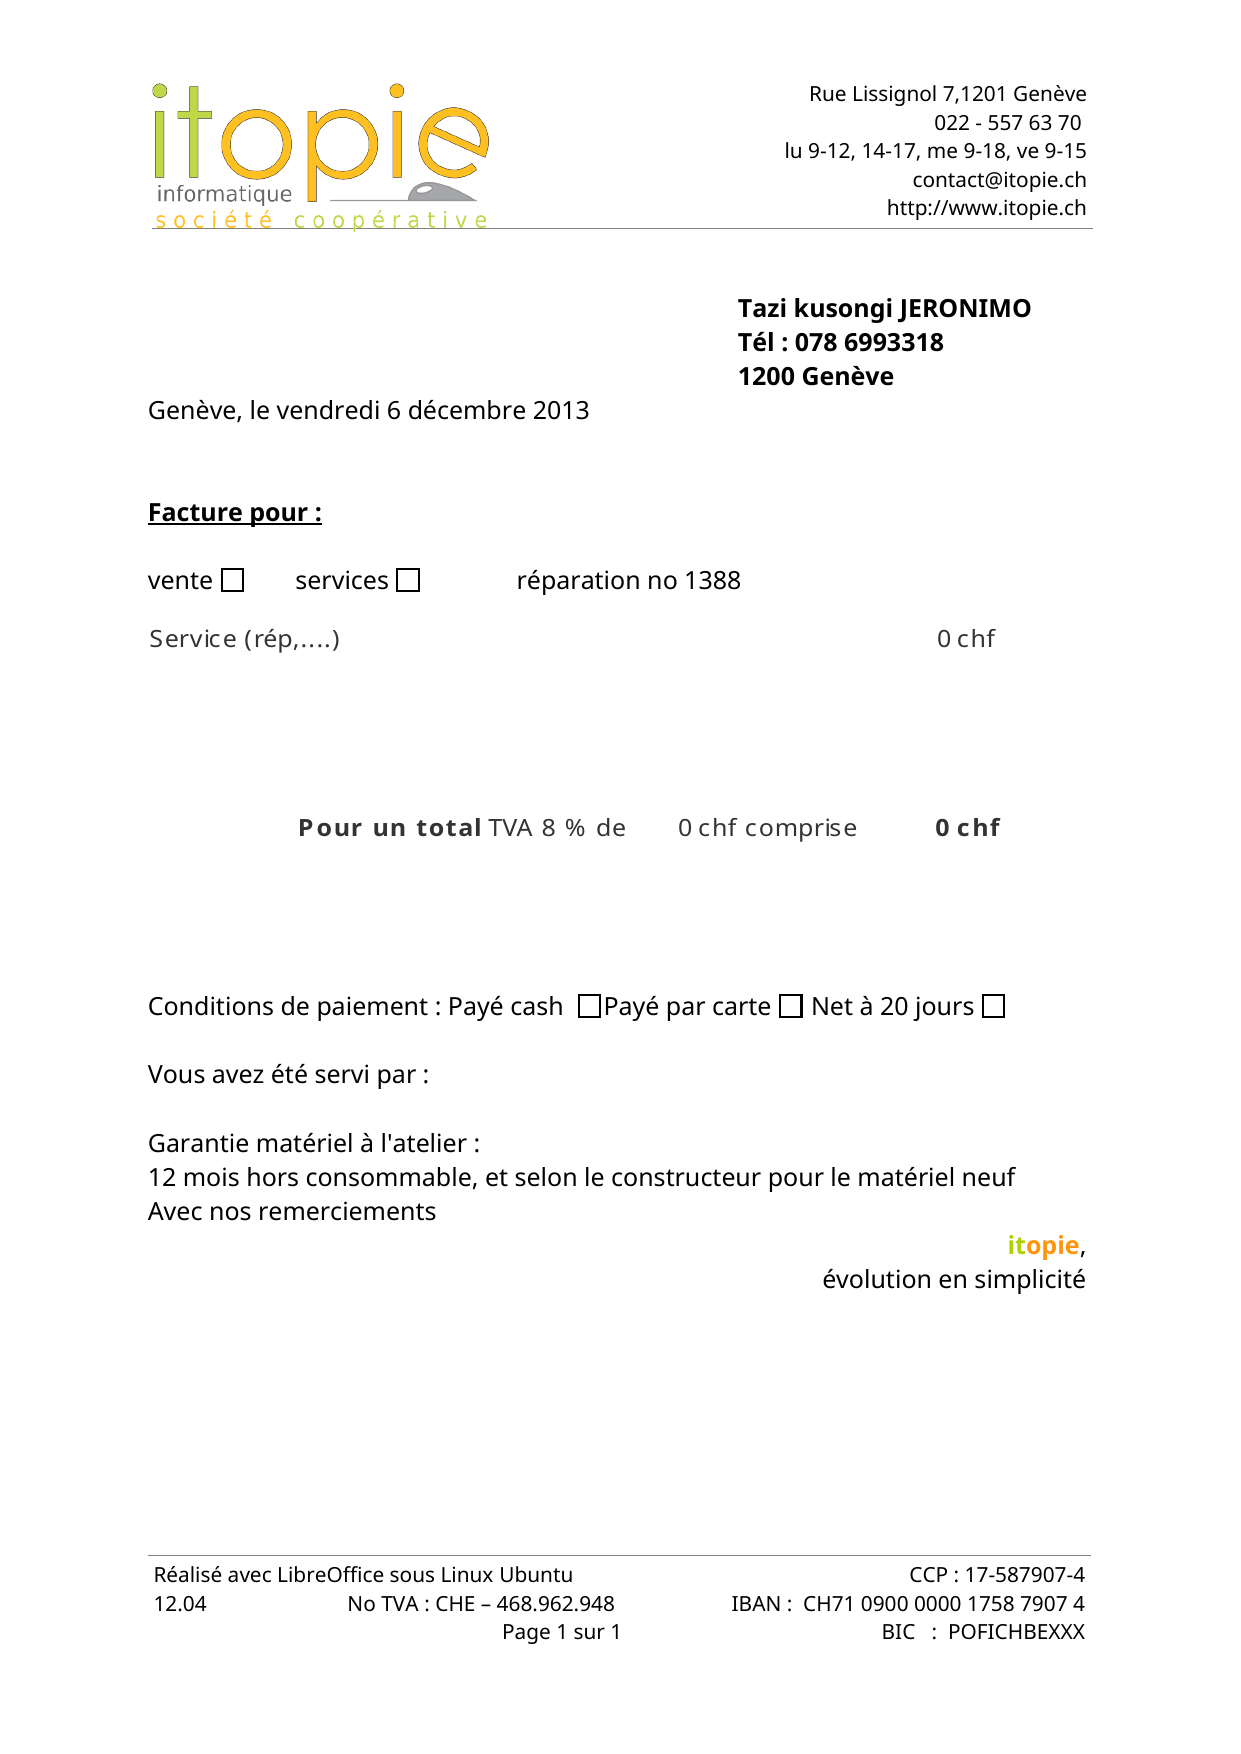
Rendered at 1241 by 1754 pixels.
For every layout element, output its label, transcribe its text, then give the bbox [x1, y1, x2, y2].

text Garantie matériel à l'atelier : [148, 1125, 1093, 1159]
text Genève, le vendredi 6 décembre 2013 [148, 392, 1093, 427]
text Tél : 078 6993318 [148, 324, 1093, 358]
text Tazi kusongi JERONIMO [148, 290, 1093, 324]
text Conditions de paiement : Payé cash Payé par carte Net à 20 jours [148, 989, 1093, 1023]
text 1200 Genève [148, 358, 1093, 392]
text Avec nos remerciements [148, 1193, 1093, 1227]
text Facture pour : [148, 495, 1093, 529]
text 12 mois hors consommable, et selon le constructeur pour le matériel neuf [148, 1159, 1093, 1193]
text évolution en simplicité [148, 1262, 1093, 1296]
text vente services réparation no 1388 [148, 563, 1093, 597]
text Vous avez été servi par : [148, 1057, 1093, 1091]
text itopie, [148, 1227, 1093, 1262]
picture [138, 72, 500, 244]
